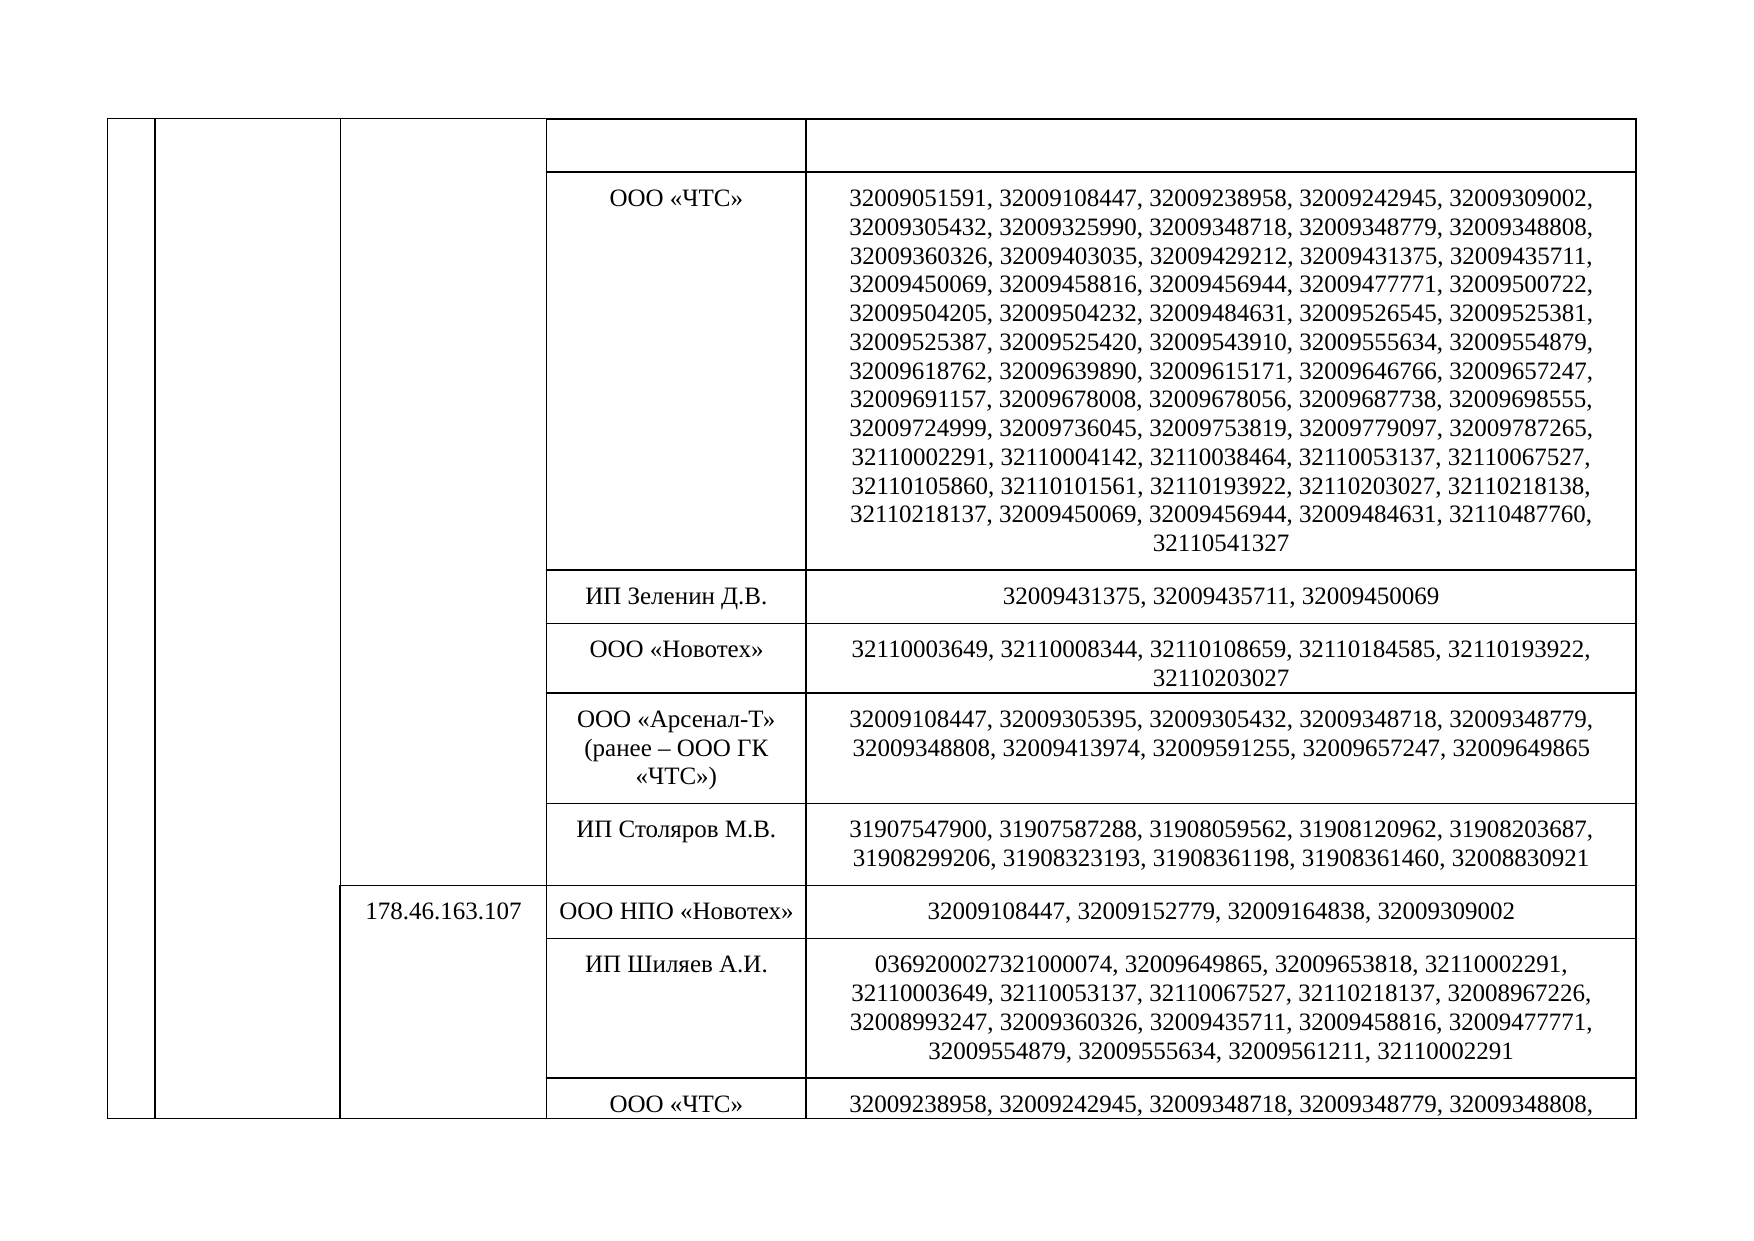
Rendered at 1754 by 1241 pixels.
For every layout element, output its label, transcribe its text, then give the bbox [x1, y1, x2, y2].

table_cell ООО «Арсенал-Т» (ранее – ООО ГК «ЧТС») [547, 694, 805, 803]
table_cell 0369200027321000074, 32009649865, 32009653818, 32110002291, 32110003649, 32110053137, 32110067527, 32110218137, 32008967226, 32008993247, 32009360326, 32009435711, 32009458816, 32009477771, 32009554879, 32009555634, 32009561211, 32110002291 [807, 939, 1635, 1077]
table_cell [547, 120, 805, 171]
table_cell 32009051591, 32009108447, 32009238958, 32009242945, 32009309002, 32009305432, 32009325990, 32009348718, 32009348779, 32009348808, 32009360326, 32009403035, 32009429212, 32009431375, 32009435711, 32009450069, 32009458816, 32009456944, 32009477771, 32009500722, 32009504205, 32009504232, 32009484631, 32009526545, 32009525381, 32009525387, 32009525420, 32009543910, 32009555634, 32009554879, 32009618762, 32009639890, 32009615171, 32009646766, 32009657247, 32009691157, 32009678008, 32009678056, 32009687738, 32009698555, 32009724999, 32009736045, 32009753819, 32009779097, 32009787265, 32110002291, 32110004142, 32110038464, 32110053137, 32110067527, 32110105860, 32110101561, 32110193922, 32110203027, 32110218138, 32110218137, 32009450069, 32009456944, 32009484631, 32110487760, 32110541327 [807, 173, 1635, 569]
table_cell 32009431375, 32009435711, 32009450069 [807, 571, 1635, 622]
table_cell 178.46.163.107 [341, 886, 546, 1118]
table_cell 32009108447, 32009152779, 32009164838, 32009309002 [807, 886, 1635, 938]
table_cell ИП Столяров М.В. [547, 804, 805, 884]
table_cell ИП Шиляев А.И. [547, 939, 805, 1077]
table_cell 32009108447, 32009305395, 32009305432, 32009348718, 32009348779, 32009348808, 32009413974, 32009591255, 32009657247, 32009649865 [807, 694, 1635, 803]
table_cell 32110003649, 32110008344, 32110108659, 32110184585, 32110193922, 32110203027 [807, 624, 1635, 692]
table_cell [807, 120, 1635, 171]
table_cell ООО НПО «Новотех» [547, 886, 805, 938]
table_cell 31907547900, 31907587288, 31908059562, 31908120962, 31908203687, 31908299206, 31908323193, 31908361198, 31908361460, 32008830921 [807, 804, 1635, 884]
table_cell ИП Зеленин Д.В. [547, 571, 805, 622]
table_cell ООО «ЧТС» [547, 1079, 805, 1118]
table_cell ООО «Новотех» [547, 624, 805, 692]
table_cell ООО «ЧТС» [547, 173, 805, 569]
table_cell 32009238958, 32009242945, 32009348718, 32009348779, 32009348808, [807, 1079, 1635, 1118]
